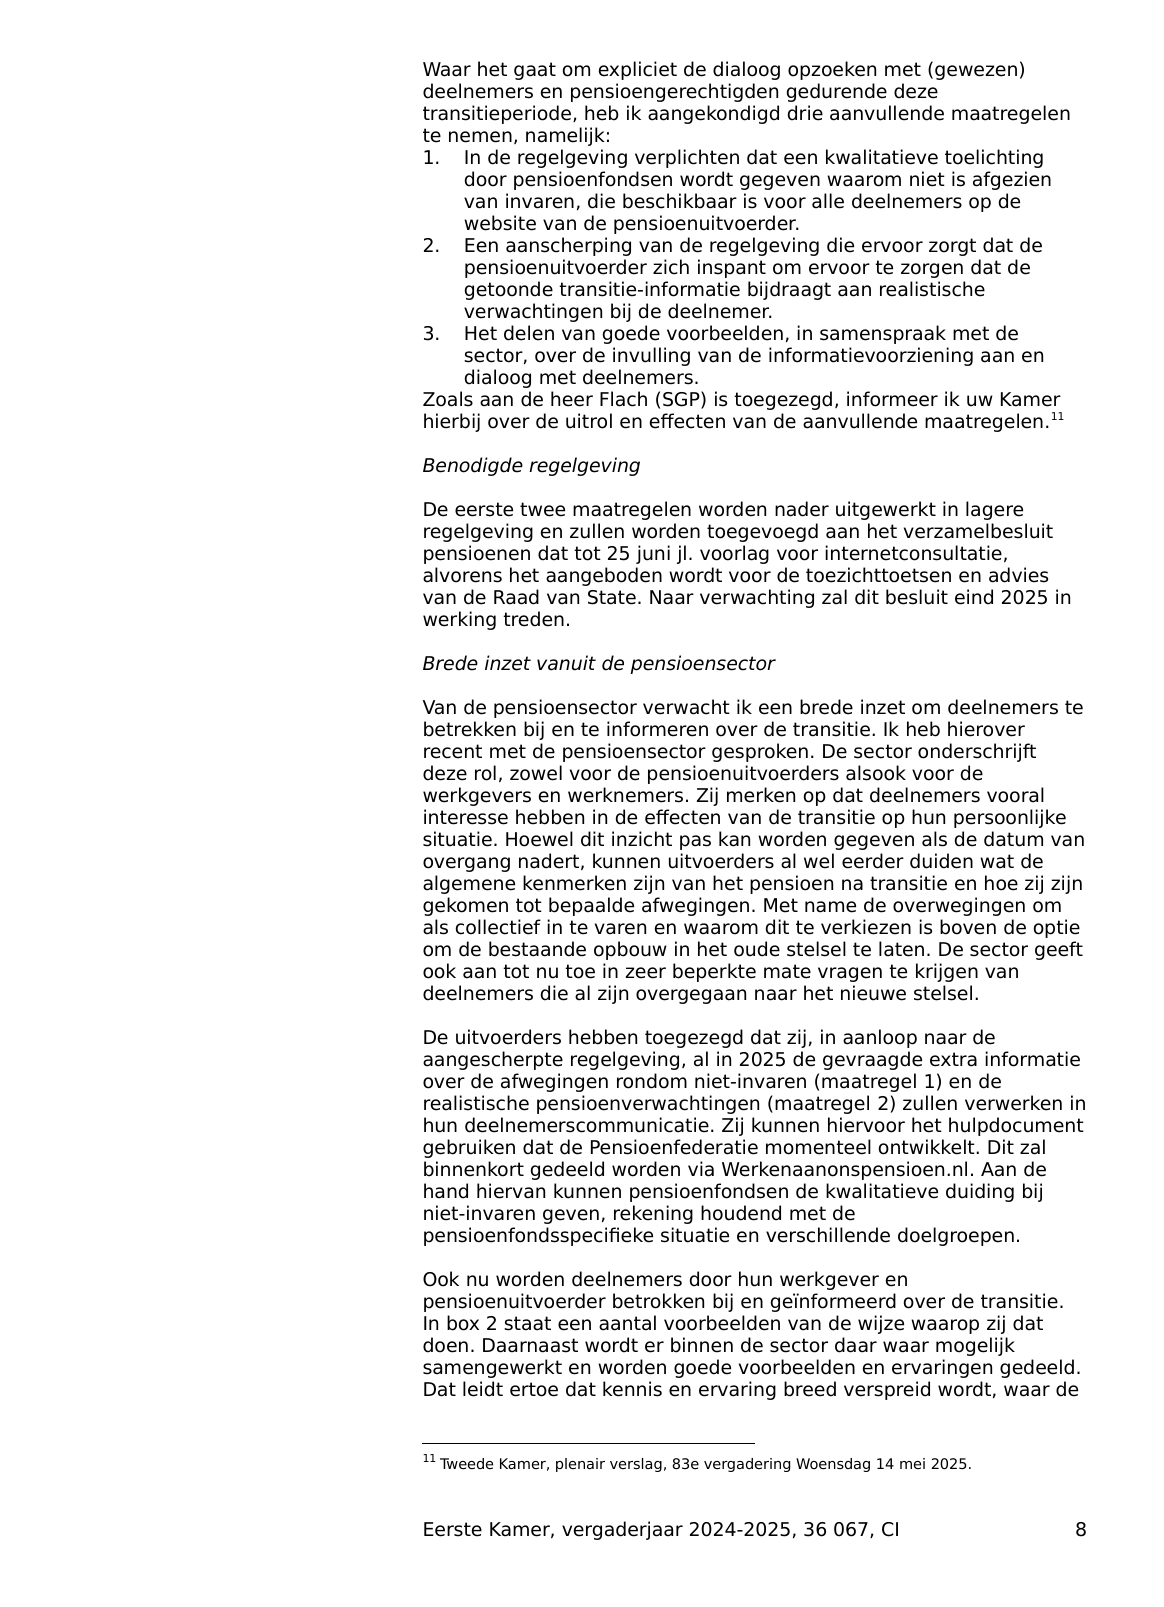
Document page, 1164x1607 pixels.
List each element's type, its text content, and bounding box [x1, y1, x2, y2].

text De eerste twee maatregelen worden nader uitgewerkt in lagere regelgeving en zullen worden toegevoegd aan het verzamelbesluit pensioenen dat tot 25 juni jl. voorlag voor internetconsultatie, alvorens het aangeboden wordt voor de toezichttoetsen en advies van de Raad van State. Naar verwachting zal dit besluit eind 2025 in werking treden. [422, 499, 1087, 631]
text Waar het gaat om expliciet de dialoog opzoeken met (gewezen) deelnemers en pensioengerechtigden gedurende deze transitieperiode, heb ik aangekondigd drie aanvullende maatregelen te nemen, namelijk: [422, 59, 1087, 147]
text 2. Een aanscherping van de regelgeving die ervoor zorgt dat de pensioenuitvoerder zich inspant om ervoor te zorgen dat de getoonde transitie-informatie bijdraagt aan realistische verwachtingen bij de deelnemer. [422, 235, 1087, 323]
text Zoals aan de heer Flach (SGP) is toegezegd, informeer ik uw Kamer hierbij over de uitrol en effecten van de aanvullende maatregelen. [422, 389, 1087, 433]
text De uitvoerders hebben toegezegd dat zij, in aanloop naar de aangescherpte regelgeving, al in 2025 de gevraagde extra informatie over de afwegingen rondom niet-invaren (maatregel 1) en de realistische pensioenverwachtingen (maatregel 2) zullen verwerken in hun deelnemerscommunicatie. Zij kunnen hiervoor het hulpdocument gebruiken dat de Pensioenfederatie momenteel ontwikkelt. Dit zal binnenkort gedeeld worden via Werkenaanonspensioen.nl. Aan de hand hiervan kunnen pensioenfondsen de kwalitatieve duiding bij niet-invaren geven, rekening houdend met de pensioenfondsspecifieke situatie en verschillende doelgroepen. [422, 1027, 1087, 1247]
text 3. Het delen van goede voorbeelden, in samenspraak met de sector, over de invulling van de informatievoorziening aan en dialoog met deelnemers. [422, 323, 1087, 389]
text Tweede Kamer, plenair verslag, 83e vergadering Woensdag 14 mei 2025. [422, 1452, 1087, 1474]
subtitle Brede inzet vanuit de pensioensector [422, 653, 1087, 675]
text Ook nu worden deelnemers door hun werkgever en pensioenuitvoerder betrokken bij en geïnformeerd over de transitie. In box 2 staat een aantal voorbeelden van de wijze waarop zij dat doen. Daarnaast wordt er binnen de sector daar waar mogelijk samengewerkt en worden goede voorbeelden en ervaringen gedeeld. Dat leidt ertoe dat kennis en ervaring breed verspreid wordt, waar de [422, 1269, 1087, 1401]
text 1. In de regelgeving verplichten dat een kwalitatieve toelichting door pensioenfondsen wordt gegeven waarom niet is afgezien van invaren, die beschikbaar is voor alle deelnemers op de website van de pensioenuitvoerder. [422, 147, 1087, 235]
subtitle Benodigde regelgeving [422, 455, 1087, 477]
text Van de pensioensector verwacht ik een brede inzet om deelnemers te betrekken bij en te informeren over de transitie. Ik heb hierover recent met de pensioensector gesproken. De sector onderschrijft deze rol, zowel voor de pensioenuitvoerders alsook voor de werkgevers en werknemers. Zij merken op dat deelnemers vooral interesse hebben in de effecten van de transitie op hun persoonlijke situatie. Hoewel dit inzicht pas kan worden gegeven als de datum van overgang nadert, kunnen uitvoerders al wel eerder duiden wat de algemene kenmerken zijn van het pensioen na transitie en hoe zij zijn gekomen tot bepaalde afwegingen. Met name de overwegingen om als collectief in te varen en waarom dit te verkiezen is boven de optie om de bestaande opbouw in het oude stelsel te laten. De sector geeft ook aan tot nu toe in zeer beperkte mate vragen te krijgen van deelnemers die al zijn overgegaan naar het nieuwe stelsel. [422, 697, 1087, 1005]
